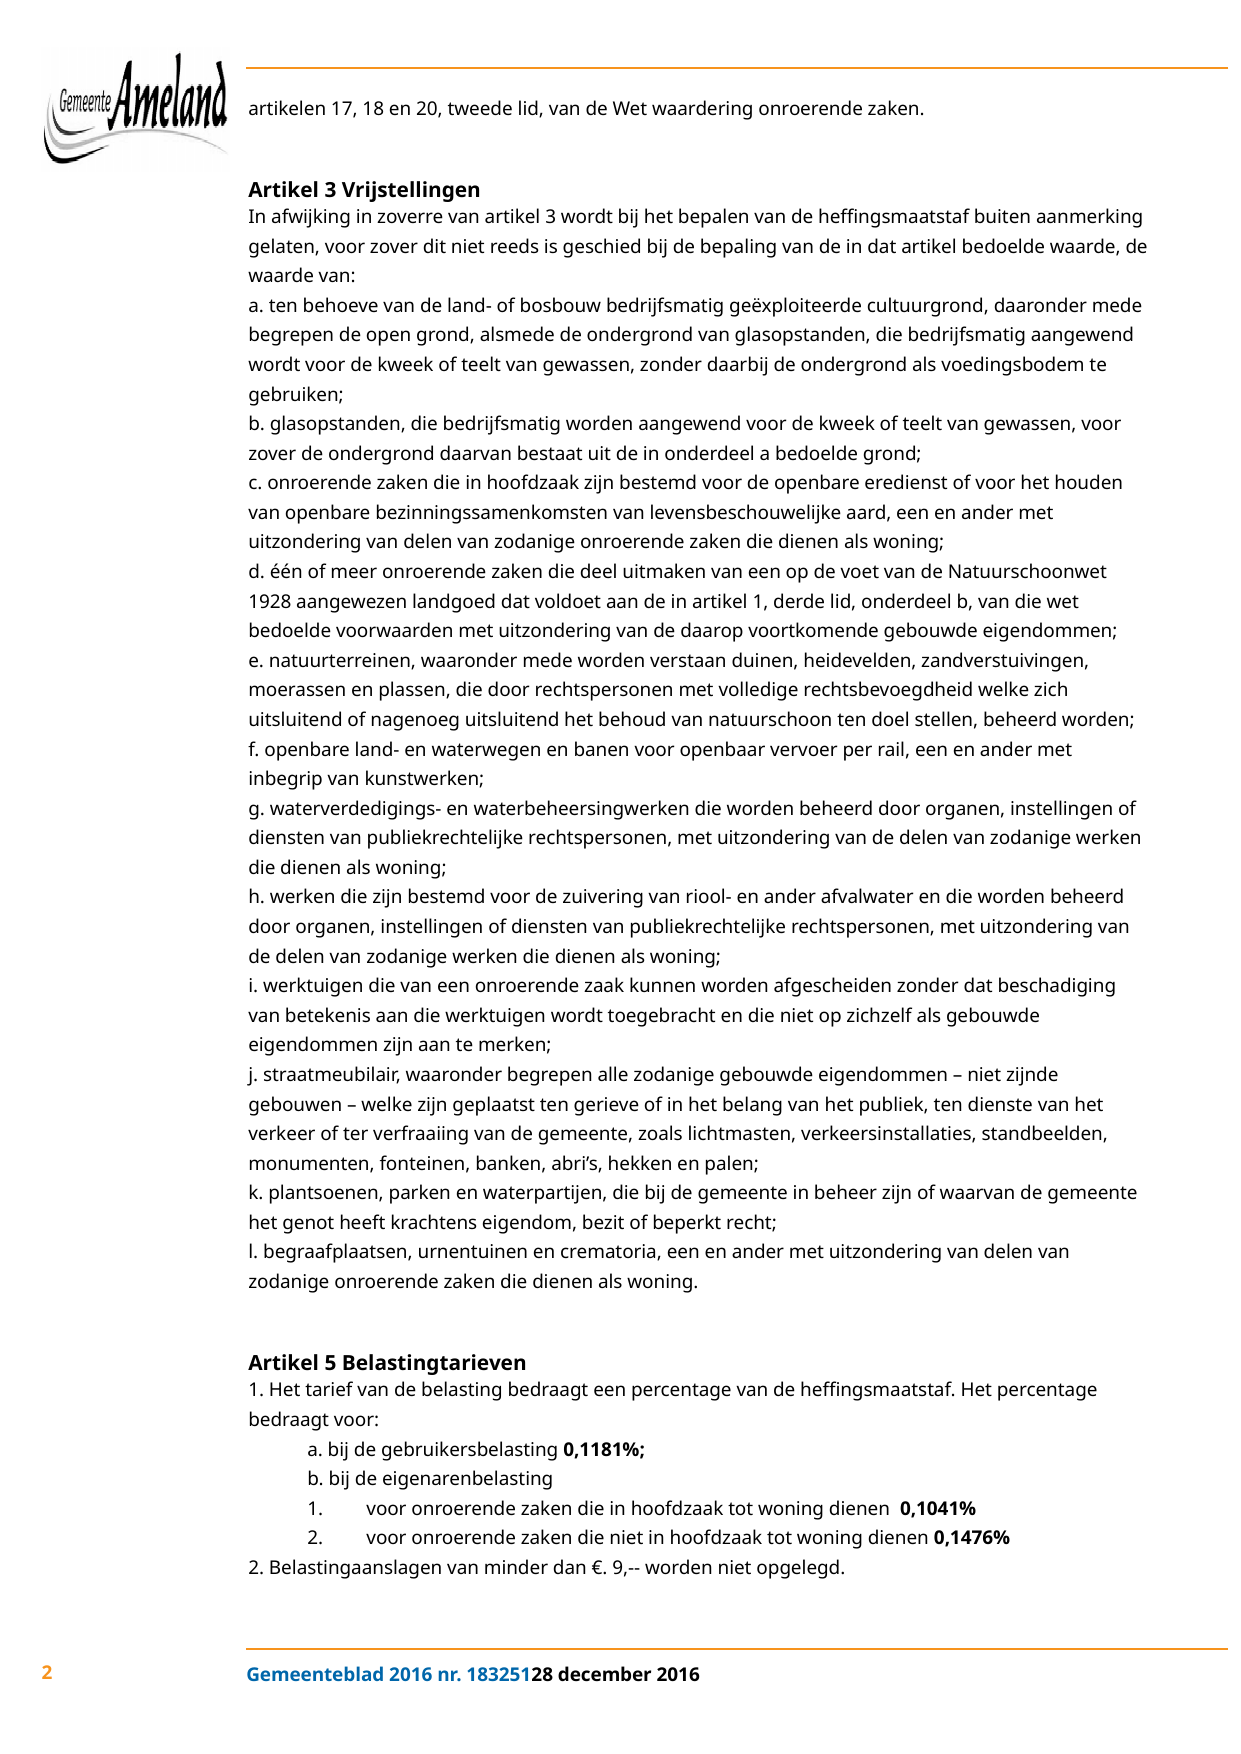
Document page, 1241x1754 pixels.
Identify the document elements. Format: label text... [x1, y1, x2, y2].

text d. één of meer onroerende zaken die deel uitmaken van een op de voet van de Natuurschoonwet 1928 aangewezen landgoed dat voldoet aan de in artikel 1, derde lid, onderdeel b, van die wet bedoelde voorwaarden met uitzondering van de daarop voortkomende gebouwde eigendommen; [248, 558, 1152, 643]
list a. bij de gebruikersbelasting 0,1181%; [248, 1436, 1152, 1462]
text Artikel 5 Belastingtarieven [248, 1348, 1152, 1377]
text b. glasopstanden, die bedrijfsmatig worden aangewend voor de kweek of teelt van gewassen, voor zover de ondergrond daarvan bestaat uit de in onderdeel a bedoelde grond; [248, 410, 1152, 466]
text Artikel 3 Vrijstellingen [248, 175, 1152, 203]
text artikelen 17, 18 en 20, tweede lid, van de Wet waardering onroerende zaken. [248, 95, 1152, 121]
text i. werktuigen die van een onroerende zaak kunnen worden afgescheiden zonder dat beschadiging van betekenis aan die werktuigen wordt toegebracht en die niet op zichzelf als gebouwde eigendommen zijn aan te merken; [248, 972, 1152, 1057]
text f. openbare land- en waterwegen en banen voor openbaar vervoer per rail, een en ander met inbegrip van kunstwerken; [248, 736, 1152, 791]
text c. onroerende zaken die in hoofdzaak zijn bestemd voor de openbare eredienst of voor het houden van openbare bezinningssamenkomsten van levensbeschouwelijke aard, een en ander met uitzondering van delen van zodanige onroerende zaken die dienen als woning; [248, 469, 1152, 554]
text 2. Belastingaanslagen van minder dan €. 9,-- worden niet opgelegd. [248, 1554, 1152, 1580]
text e. natuurterreinen, waaronder mede worden verstaan duinen, heidevelden, zandverstuivingen, moerassen en plassen, die door rechtspersonen met volledige rechtsbevoegdheid welke zich uitsluitend of nagenoeg uitsluitend het behoud van natuurschoon ten doel stellen, beheerd worden; [248, 647, 1152, 732]
text h. werken die zijn bestemd voor de zuivering van riool- en ander afvalwater en die worden beheerd door organen, instellingen of diensten van publiekrechtelijke rechtspersonen, met uitzondering van de delen van zodanige werken die dienen als woning; [248, 884, 1152, 968]
list voor onroerende zaken die niet in hoofdzaak tot woning dienen 0,1476% [307, 1524, 1152, 1550]
list b. bij de eigenarenbelasting [248, 1465, 1152, 1491]
text a. ten behoeve van de land- of bosbouw bedrijfsmatig geëxploiteerde cultuurgrond, daaronder mede begrepen de open grond, alsmede de ondergrond van glasopstanden, die bedrijfsmatig aangewend wordt voor de kweek of teelt van gewassen, zonder daarbij de ondergrond als voedingsbodem te gebruiken; [248, 292, 1152, 406]
picture [41, 47, 231, 172]
list voor onroerende zaken die in hoofdzaak tot woning dienen 0,1041% [307, 1495, 1152, 1521]
text In afwijking in zoverre van artikel 3 wordt bij het bepalen van de heffingsmaatstaf buiten aan­merking gelaten, voor zover dit niet reeds is geschied bij de bepaling van de in dat artikel be­doelde waarde, de waarde van: [248, 203, 1152, 288]
text g. waterverdedigings- en waterbeheersingwerken die worden beheerd door organen, instellingen of diensten van publiekrechtelijke rechtspersonen, met uitzondering van de delen van zodanige werken die dienen als woning; [248, 795, 1152, 880]
text 1. Het tarief van de belasting bedraagt een percentage van de heffingsmaatstaf. Het percentage bedraagt voor: [248, 1377, 1152, 1432]
text l. begraafplaatsen, urnentuinen en crematoria, een en ander met uitzondering van delen van zodanige onroerende zaken die dienen als woning. [248, 1239, 1152, 1294]
text j. straatmeubilair, waaronder begrepen alle zodanige gebouwde eigendommen – niet zijnde gebouwen – welke zijn geplaatst ten gerieve of in het belang van het publiek, ten dienste van het verkeer of ter verfraaiing van de gemeente, zoals lichtmasten, verkeersinstallaties, standbeelden, monumenten, fonteinen, banken, abri’s, hekken en palen; [248, 1061, 1152, 1176]
text k. plantsoenen, parken en waterpartijen, die bij de gemeente in beheer zijn of waarvan de gemeente het genot heeft krachtens eigendom, bezit of beperkt recht; [248, 1179, 1152, 1235]
